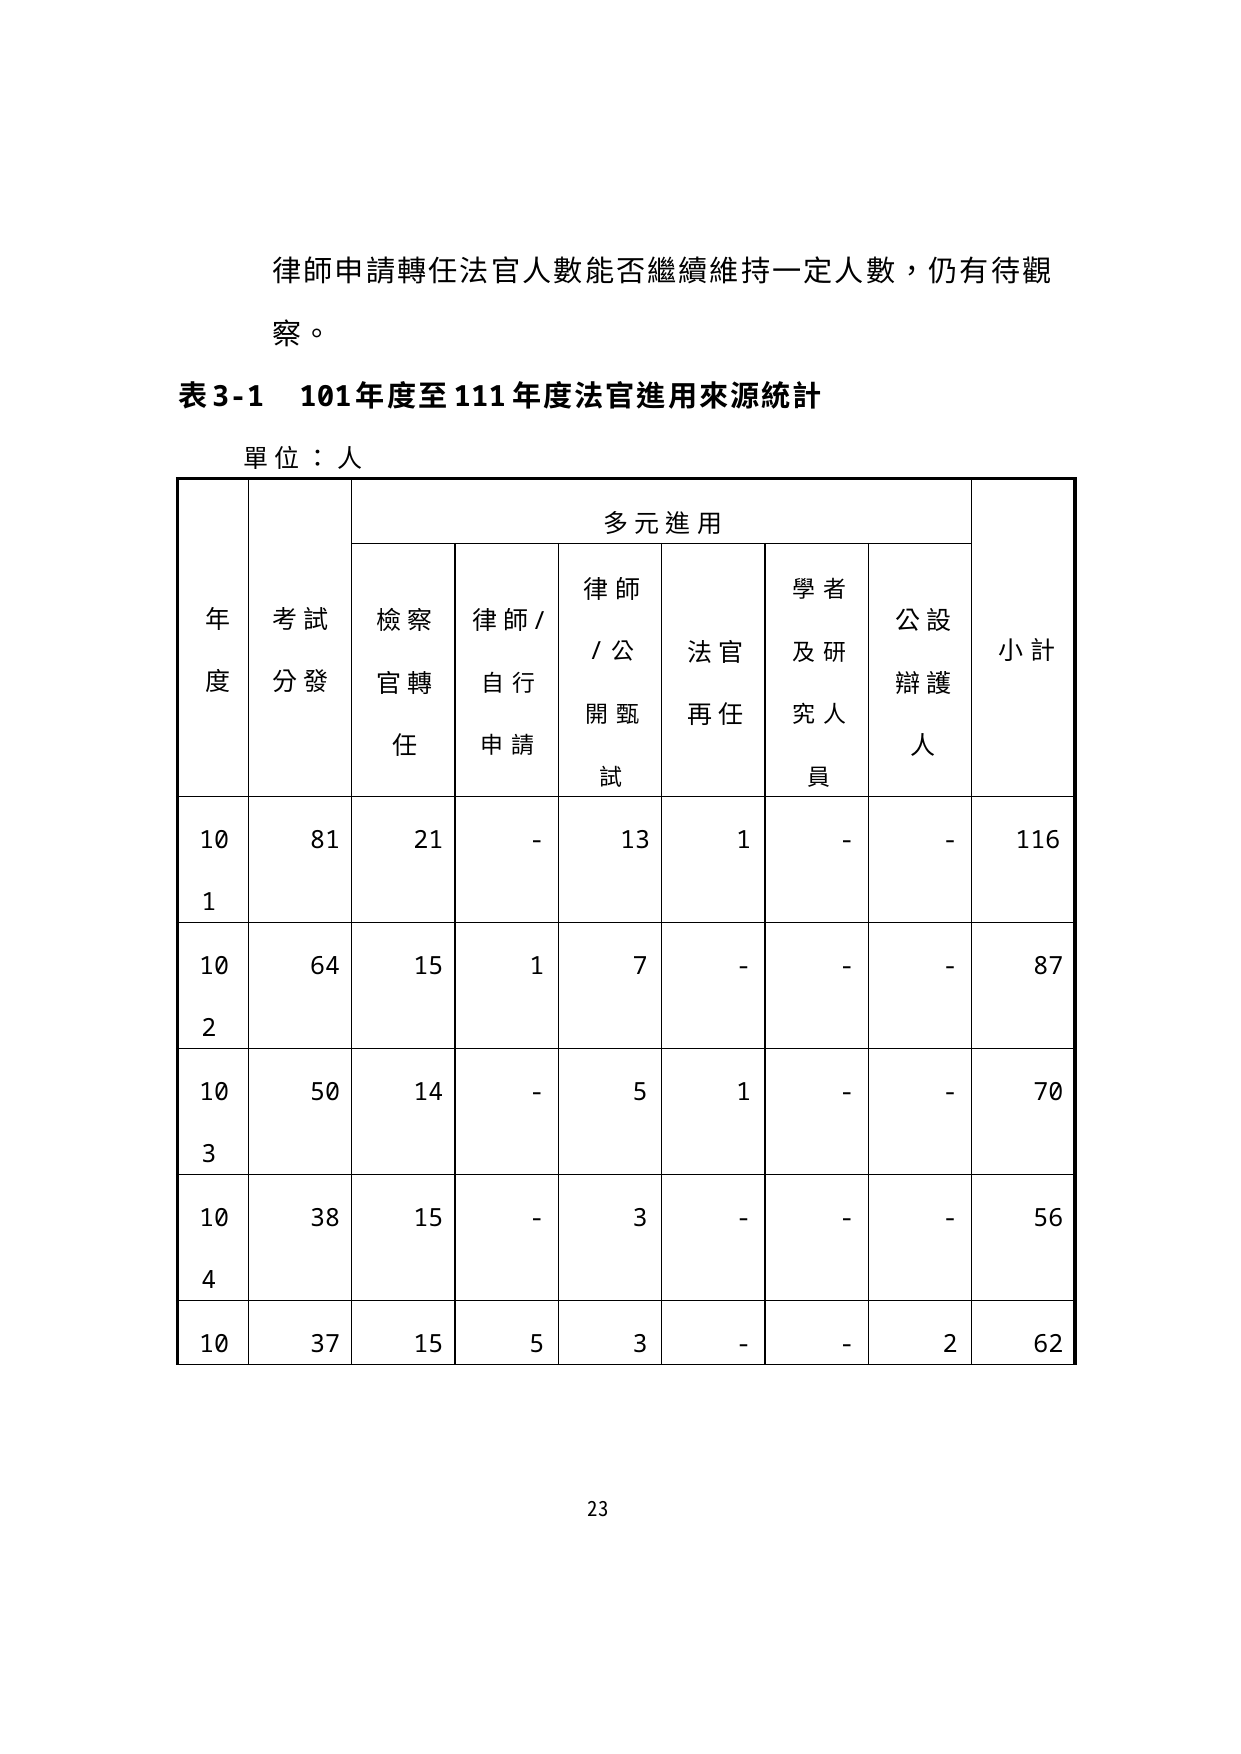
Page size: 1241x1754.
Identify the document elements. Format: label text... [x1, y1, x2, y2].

table_cell 公設 辯護人 [869, 544, 971, 796]
text 法官法第5條規定，法官多元進用對象，包括法官、檢察官、公設辯護人、律師、學者及中央研究院研究人員等。101年度至111年度多元進用人數合計299人，其中檢察官轉任法官者182人，占比60.9%，為最大宗，其次為律師轉任法官105人，占比35.1%。如以檢察官及律師兩類來源為範圍，進一步分析近5年申請情形，檢察官申請轉任法官人數均約20餘人，變化不大。另律師轉任法官分為「公開甄試」及「自行申請」兩類管道，原為隔年輪辦，司法院自109年度起擴大辦理，改為每年同時舉辦，依據統計資料顯示(詳表3-2)，司法院於110年度及111年度之需用名額雖較往年增加，各為25人及35人，惟申請人數與往年相較卻有下降，甚至未達需用名額人數；據司法院「111年律師對司法改革成效認知調查報告」中關於律師轉任法官意願調查結果顯示，有意願轉任法官的律師占17%，另有83%表示無意願，其原因以「承審案件數量大、工作繁重」居首、「工作不自由」次之，其次依序為「薪酬不成比例」、「無意投入公務體系」等，故未來律師申請轉任法官人數能否繼續維持一定人數，仍有待觀察。 [266, 227, 1063, 352]
table_cell 14 [352, 1049, 454, 1174]
table_cell 5 [559, 1049, 661, 1174]
table_cell 1 [456, 923, 558, 1048]
table_cell 15 [352, 923, 454, 1048]
table_cell - [869, 923, 971, 1048]
table_cell 2 [869, 1301, 971, 1364]
table_cell 15 [352, 1175, 454, 1300]
table_cell - [662, 923, 764, 1048]
table_cell 21 [352, 797, 454, 922]
table_cell 70 [972, 1049, 1073, 1174]
table_cell - [766, 1301, 868, 1364]
table_cell 101 [179, 797, 248, 922]
table_cell - [456, 1049, 558, 1174]
table_cell - [766, 1049, 868, 1174]
table_cell 1 [662, 797, 764, 922]
table_header 年度 [179, 480, 248, 796]
table_cell 律師/ 自行申請 [456, 544, 558, 796]
table_cell 62 [972, 1301, 1073, 1364]
table_cell 學者及研究人員 [766, 544, 868, 796]
table_cell 64 [249, 923, 351, 1048]
table_cell 102 [179, 923, 248, 1048]
table_cell 50 [249, 1049, 351, 1174]
table_cell 13 [559, 797, 661, 922]
table_cell - [766, 797, 868, 922]
table_header 多元進用 [352, 480, 971, 543]
table_header 考試 分發 [249, 480, 351, 796]
table_cell 87 [972, 923, 1073, 1048]
text 表3-1 101年度至111年度法官進用來源統計 單位：人 [177, 352, 1063, 477]
table_cell - [766, 1175, 868, 1300]
table_cell - [662, 1301, 764, 1364]
table_cell 律師/公開甄試 [559, 544, 661, 796]
table_cell 38 [249, 1175, 351, 1300]
table_cell 103 [179, 1049, 248, 1174]
table_cell - [456, 1175, 558, 1300]
table_cell 1 [662, 1049, 764, 1174]
table_cell 法官 再任 [662, 544, 764, 796]
table_cell - [766, 923, 868, 1048]
table_cell 81 [249, 797, 351, 922]
table_cell 5 [456, 1301, 558, 1364]
table_cell 檢察官轉任 [352, 544, 454, 796]
table_cell 3 [559, 1175, 661, 1300]
table_cell 3 [559, 1301, 661, 1364]
table_cell 37 [249, 1301, 351, 1364]
table_cell - [869, 1049, 971, 1174]
table_cell - [456, 797, 558, 922]
table_cell - [662, 1175, 764, 1300]
table_cell 15 [352, 1301, 454, 1364]
table_cell - [869, 1175, 971, 1300]
table_header 小計 [972, 480, 1073, 796]
table_cell 7 [559, 923, 661, 1048]
table_cell 104 [179, 1175, 248, 1300]
table_cell 56 [972, 1175, 1073, 1300]
table_cell - [869, 797, 971, 922]
table_cell 10 [179, 1301, 248, 1364]
table_cell 116 [972, 797, 1073, 922]
